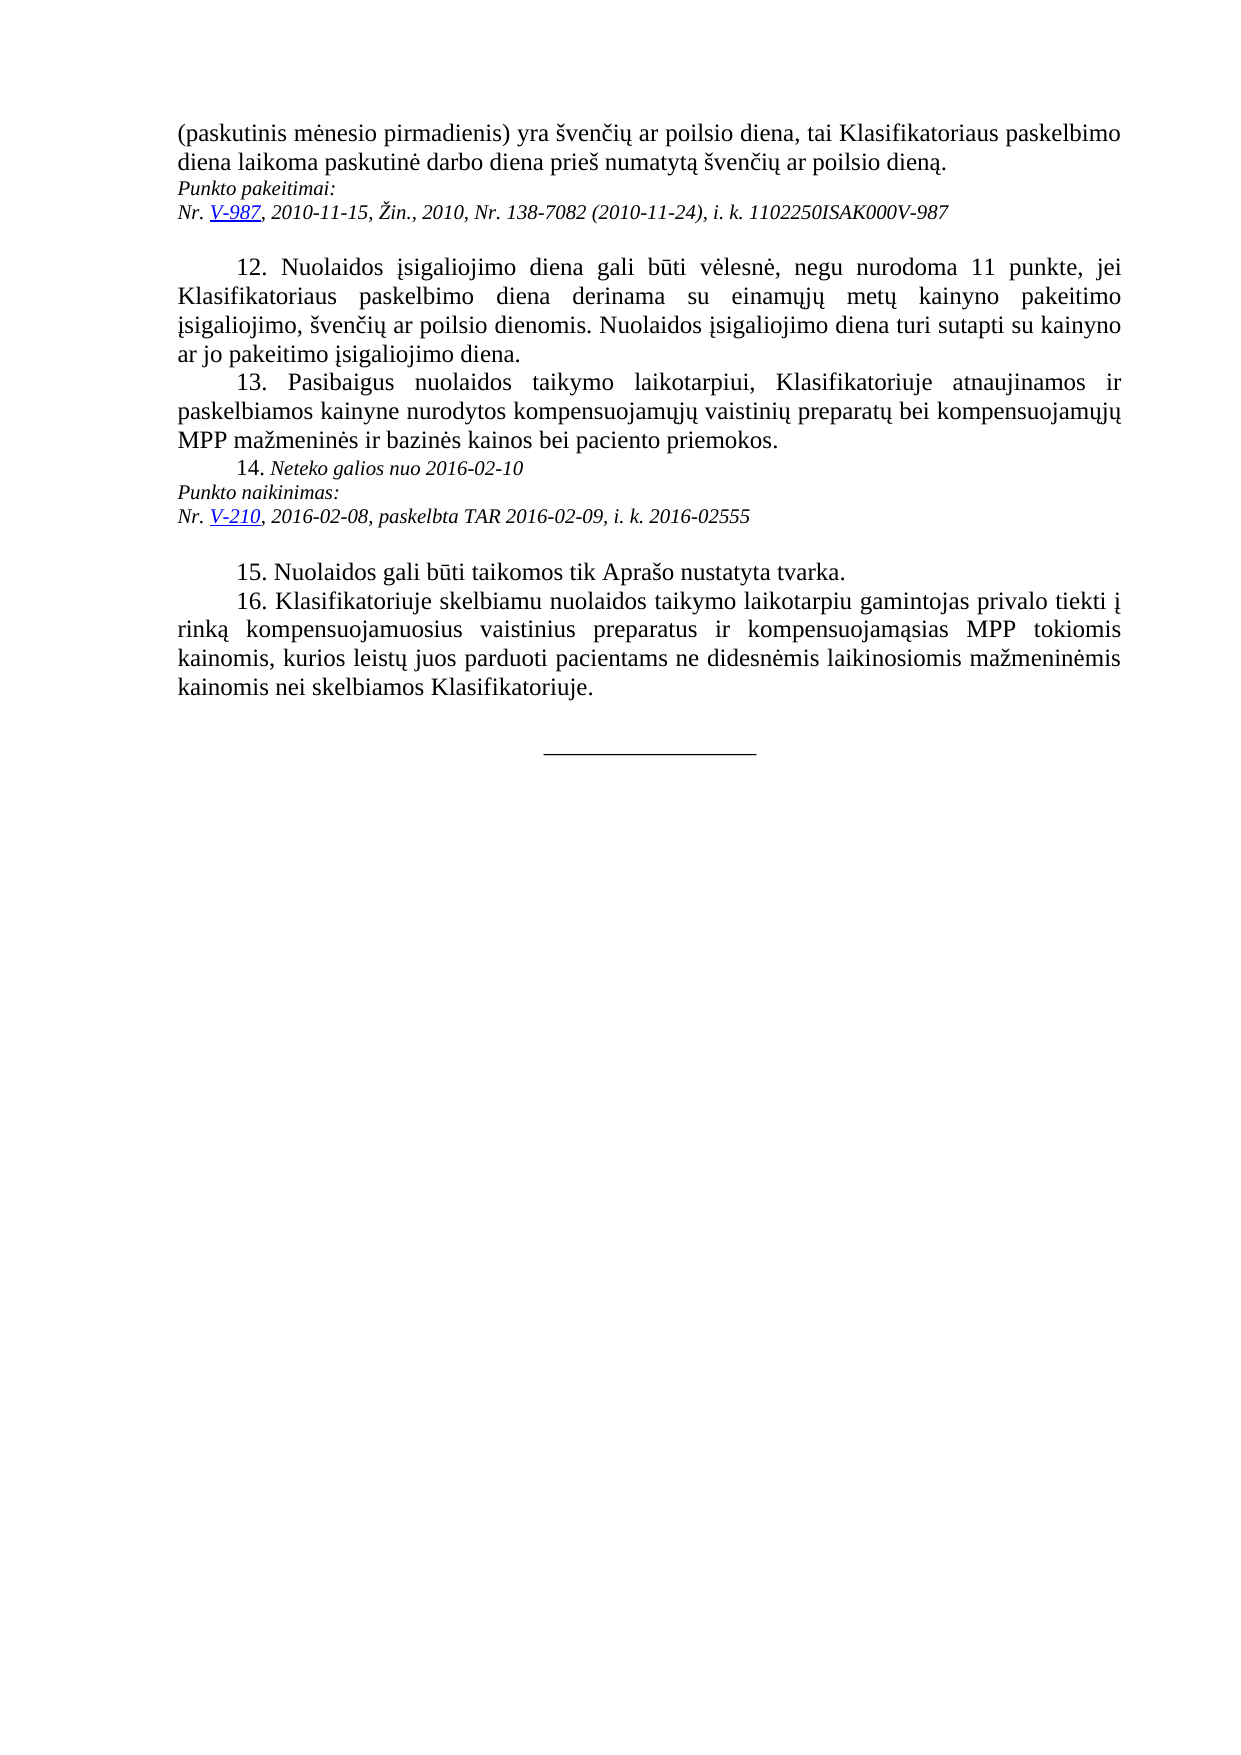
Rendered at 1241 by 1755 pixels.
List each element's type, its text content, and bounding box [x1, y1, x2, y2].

text 13. Pasibaigus nuolaidos taikymo laikotarpiui, Klasifikatoriuje atnaujinamos ir paskelbiamos kainyne nurodytos kompensuojamųjų vaistinių preparatų bei kompensuojamųjų MPP mažmeninės ir bazinės kainos bei paciento priemokos. [177, 367, 1122, 454]
text Punkto pakeitimai: [177, 176, 1122, 200]
text 14. Neteko galios nuo 2016-02-10 [177, 454, 1122, 480]
text _________________ [177, 729, 1122, 758]
text Nr. V-210, 2016-02-08, paskelbta TAR 2016-02-09, i. k. 2016-02555 [177, 504, 1122, 528]
text 16. Klasifikatoriuje skelbiamu nuolaidos taikymo laikotarpiu gamintojas privalo tiekti į rinką kompensuojamuosius vaistinius preparatus ir kompensuojamąsias MPP tokiomis kainomis, kurios leistų juos parduoti pacientams ne didesnėmis laikinosiomis mažmeninėmis kainomis nei skelbiamos Klasifikatoriuje. [177, 586, 1122, 701]
text 15. Nuolaidos gali būti taikomos tik Aprašo nustatyta tvarka. [177, 557, 1122, 586]
text Nr. V-987, 2010-11-15, Žin., 2010, Nr. 138-7082 (2010-11-24), i. k. 1102250ISAK000V-987 [177, 200, 1122, 224]
text (paskutinis mėnesio pirmadienis) yra švenčių ar poilsio diena, tai Klasifikatoriaus paskelbimo diena laikoma paskutinė darbo diena prieš numatytą švenčių ar poilsio dieną. [177, 118, 1122, 176]
text 12. Nuolaidos įsigaliojimo diena gali būti vėlesnė, negu nurodoma 11 punkte, jei Klasifikatoriaus paskelbimo diena derinama su einamųjų metų kainyno pakeitimo įsigaliojimo, švenčių ar poilsio dienomis. Nuolaidos įsigaliojimo diena turi sutapti su kainyno ar jo pakeitimo įsigaliojimo diena. [177, 252, 1122, 367]
text Punkto naikinimas: [177, 480, 1122, 504]
